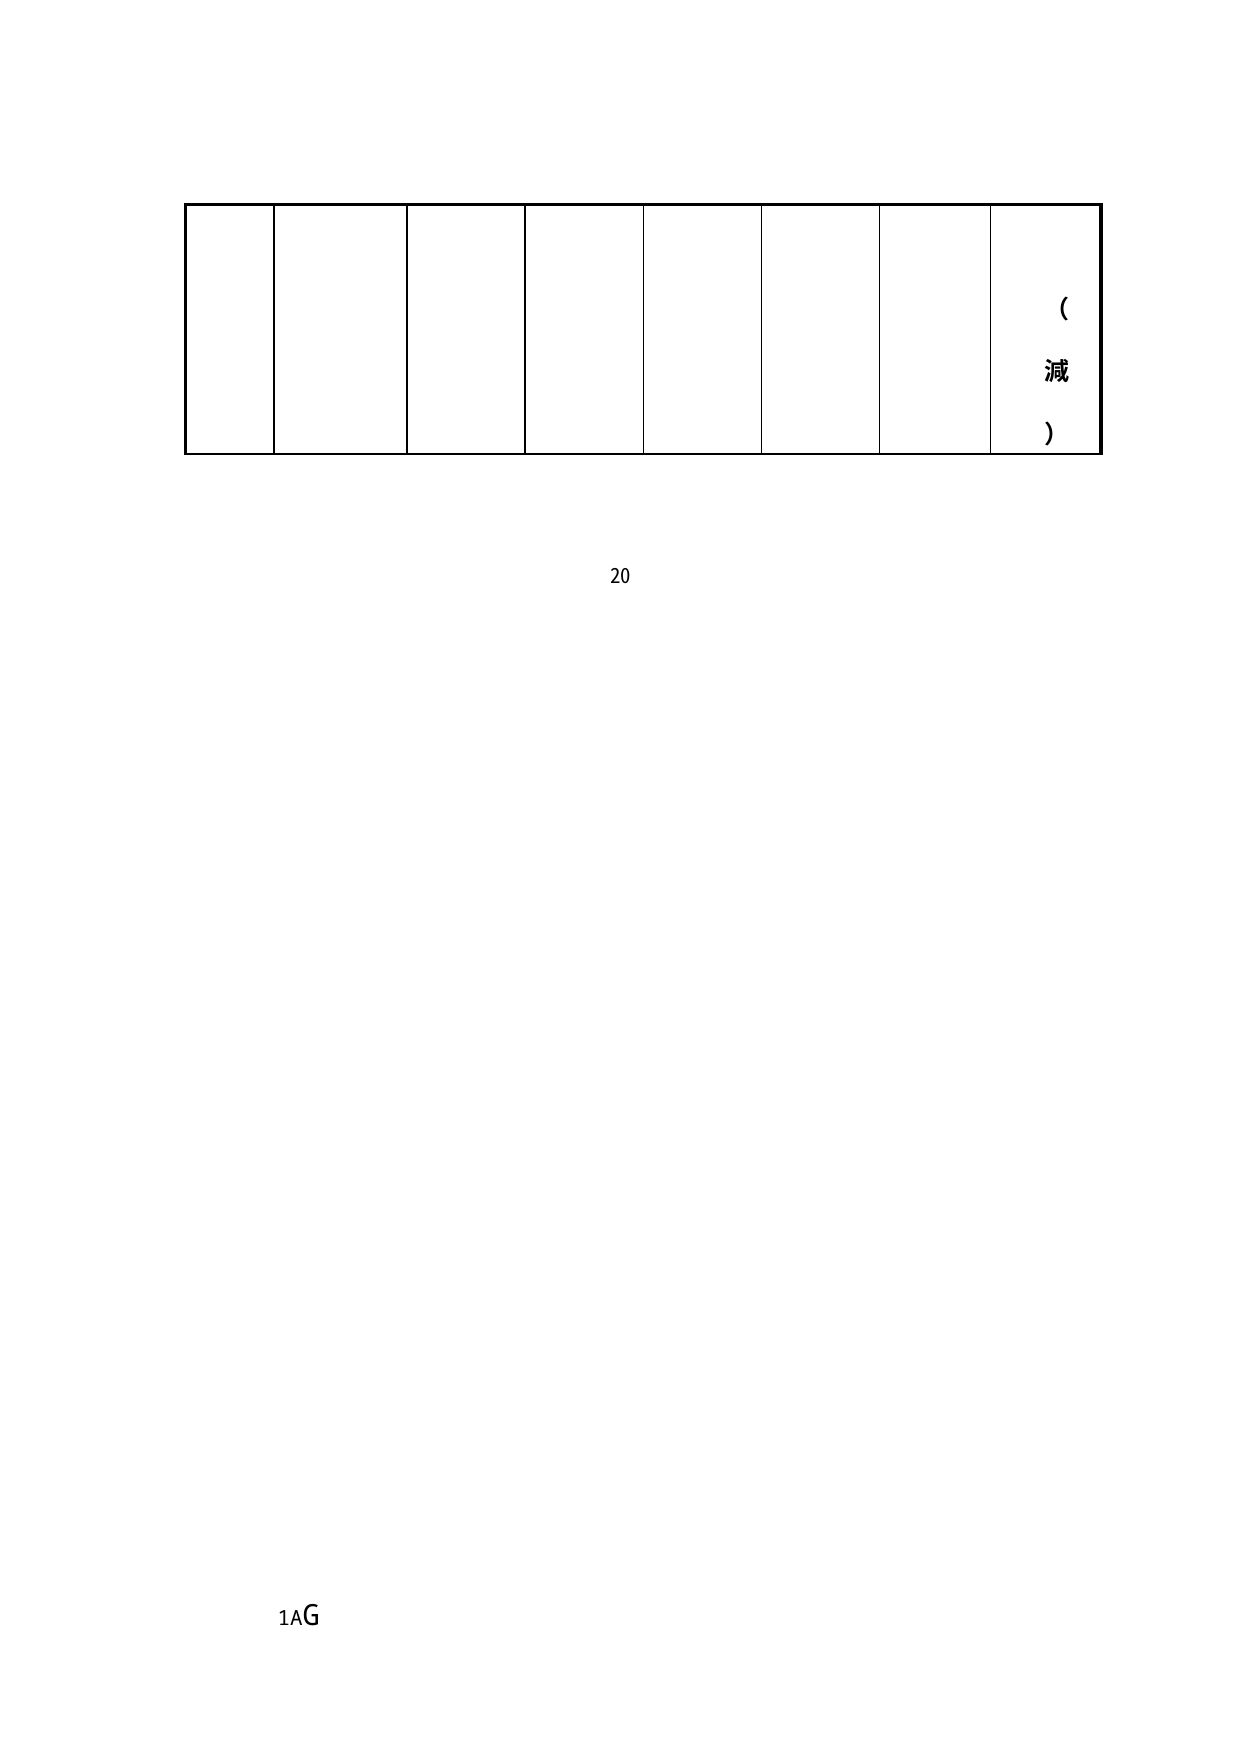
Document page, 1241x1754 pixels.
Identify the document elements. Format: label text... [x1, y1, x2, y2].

table_header [526, 206, 643, 453]
table_header （減） [991, 206, 1099, 453]
table_header [187, 206, 273, 453]
table_header [880, 206, 990, 453]
table_header [275, 206, 406, 453]
table_header [762, 206, 879, 453]
table_header [408, 206, 524, 453]
table_header [644, 206, 761, 453]
